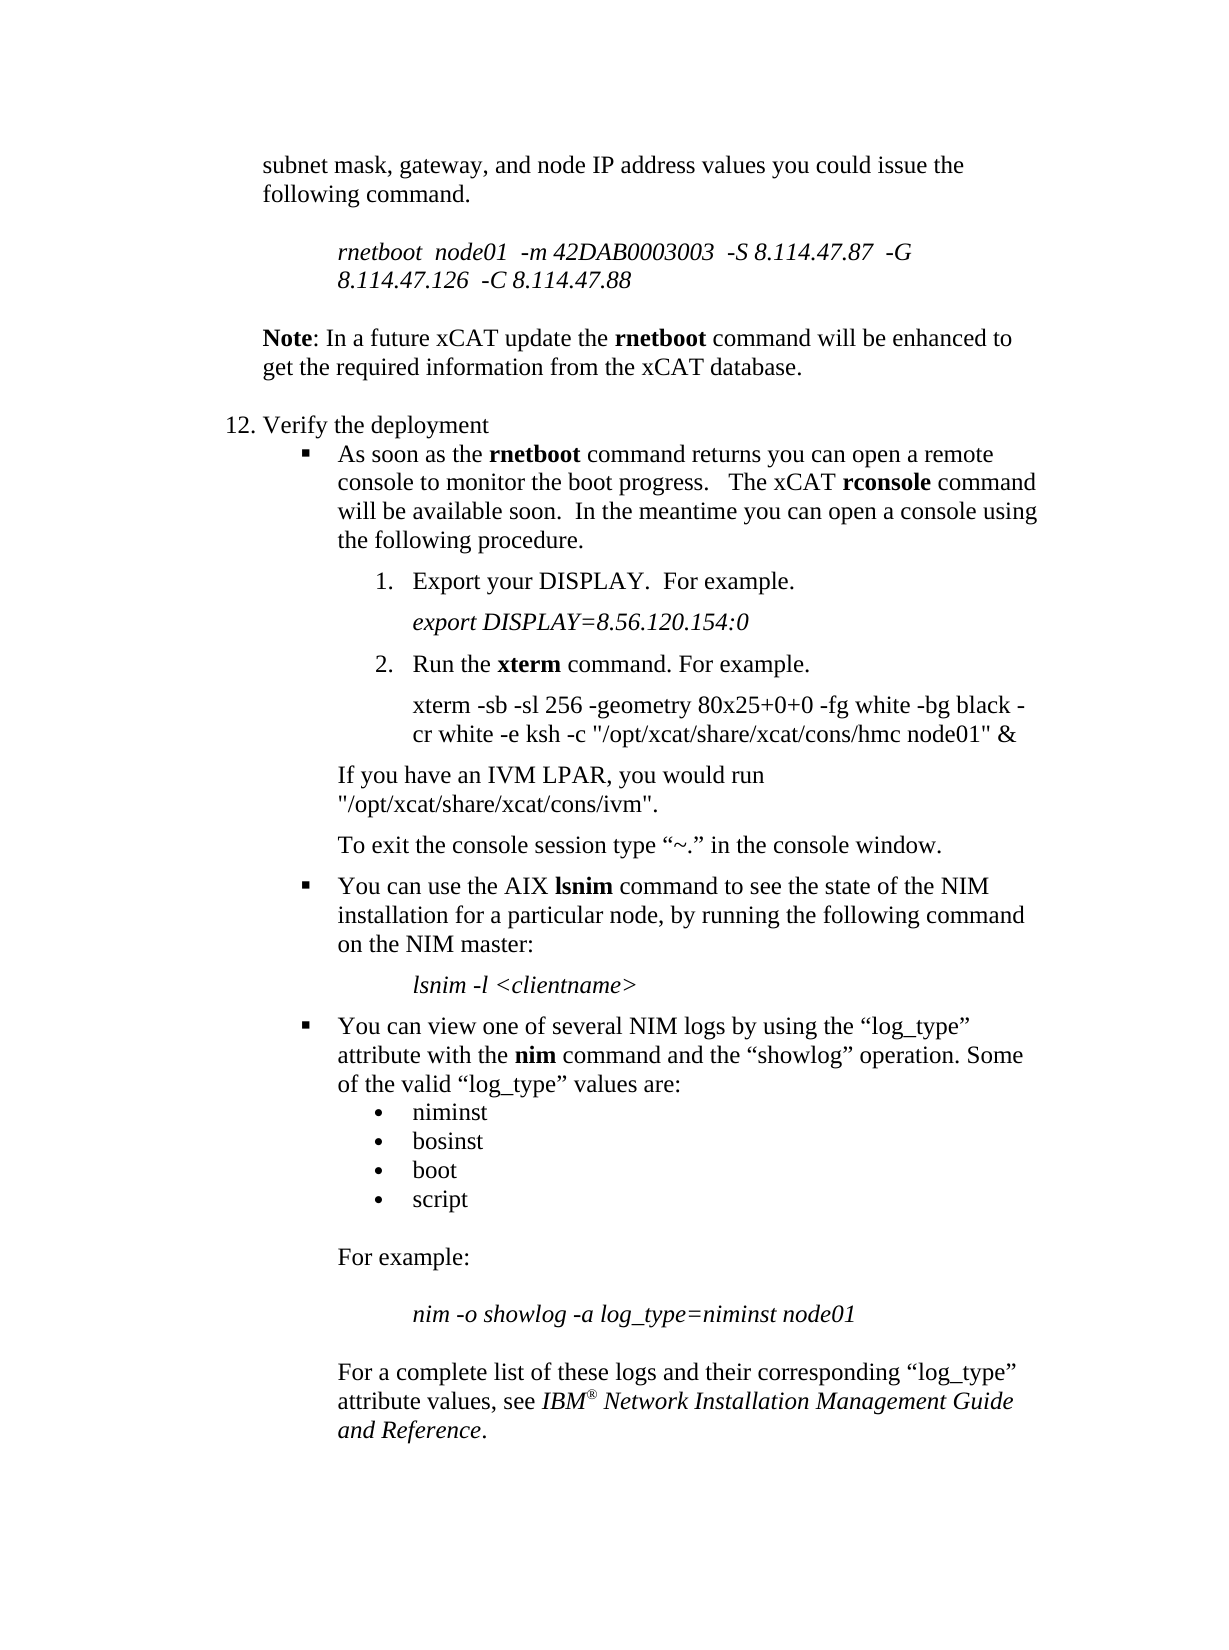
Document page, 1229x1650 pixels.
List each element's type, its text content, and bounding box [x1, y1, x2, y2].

list You can view one of several NIM logs by using the “log_type” attribute with the nim command and the “showlog” operation. Some of the valid “log_type” values are: [300, 1011, 1041, 1097]
text export DISPLAY=8.56.120.154:0 [375, 607, 1041, 636]
list Export your DISPLAY. For example. [375, 566, 1041, 595]
text If you have an IVM LPAR, you would run "/opt/xcat/share/xcat/cons/ivm". [337, 760, 1041, 817]
text To exit the console session type “~.” in the console window. [337, 830, 1041, 859]
text For a complete list of these logs and their corresponding “log_type” attribute values, see IBM® Network Installation Management Guide and Reference. [337, 1357, 1041, 1444]
text rnetboot node01 -m 42DAB0003003 -S 8.114.47.87 -G 8.114.47.126 -C 8.114.47.88 [337, 237, 1041, 294]
list script [375, 1184, 1041, 1212]
list bosinst [375, 1126, 1041, 1155]
text xterm -sb -sl 256 -geometry 80x25+0+0 -fg white -bg black -cr white -e ksh -c "/opt/xcat/share/xcat/cons/hmc node01" & [412, 690, 1041, 747]
list You can use the AIX lsnim command to see the state of the NIM installation for a particular node, by running the following command on the NIM master: [300, 871, 1041, 957]
text nim -o showlog -a log_type=niminst node01 [337, 1299, 1041, 1328]
list boot [375, 1155, 1041, 1184]
list Run the xterm command. For example. [375, 649, 1041, 677]
text lsnim -l <clientname> [337, 970, 1041, 999]
list Verify the deployment [225, 410, 1041, 439]
list As soon as the rnetboot command returns you can open a remote console to monitor the boot progress. The xCAT rconsole command will be available soon. In the meantime you can open a console using the following procedure. [300, 439, 1041, 554]
list niminst [375, 1097, 1041, 1126]
text For example: [337, 1242, 1041, 1270]
text subnet mask, gateway, and node IP address values you could issue the following command. [262, 150, 1041, 207]
text Note: In a future xCAT update the rnetboot command will be enhanced to get the required information from the xCAT database. [262, 323, 1041, 381]
